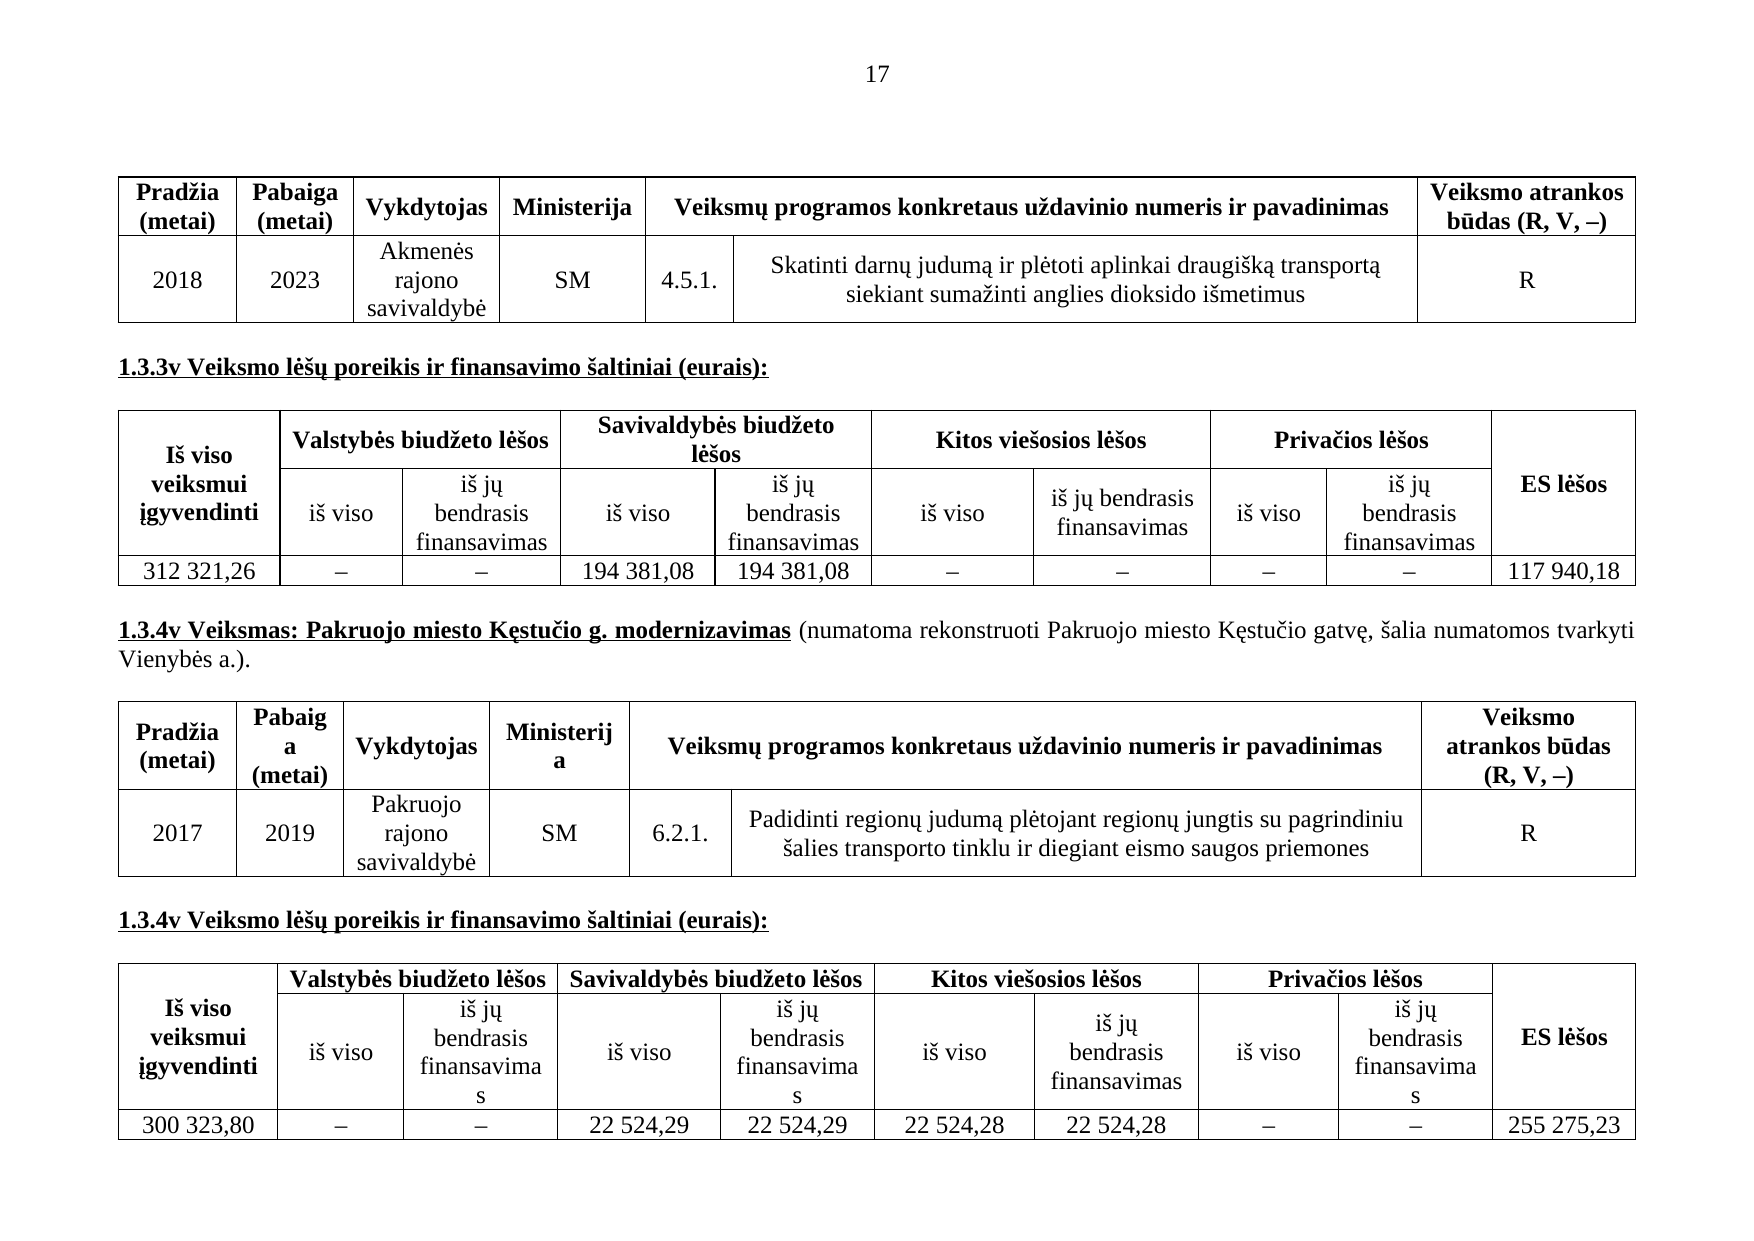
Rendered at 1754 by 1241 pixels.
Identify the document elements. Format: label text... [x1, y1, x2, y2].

table_cell iš jų bendrasis finansavimas [403, 469, 560, 555]
table_cell 22 524,28 [1035, 1110, 1198, 1139]
table_cell iš viso [561, 469, 714, 555]
table_cell iš viso [872, 469, 1033, 555]
table_cell iš jų bendrasis finansavimas [721, 994, 874, 1109]
text 1.3.3v Veiksmo lėšų poreikis ir finansavimo šaltiniai (eurais): [118, 352, 1636, 381]
table_cell 22 524,29 [721, 1110, 874, 1139]
table_cell SM [500, 236, 645, 322]
table_cell 117 940,18 [1492, 556, 1635, 585]
table_cell 312 321,26 [119, 556, 279, 585]
table_header Privačios lėšos [1199, 964, 1492, 993]
table_cell iš viso [1199, 994, 1338, 1109]
table_header Iš viso veiksmui įgyvendinti [119, 411, 279, 555]
table_cell iš jų bendrasis finansavimas [1035, 994, 1198, 1109]
table_cell – [1199, 1110, 1338, 1139]
table_cell 22 524,29 [558, 1110, 720, 1139]
table_cell 2019 [237, 790, 343, 876]
text 1.3.4v Veiksmas: Pakruojo miesto Kęstučio g. modernizavimas (numatoma rekonstruoti Pakruojo miesto Kęstučio gatvę, šalia numatomos tvarkyti Vienybės a.). [118, 615, 1636, 672]
table_cell 2023 [237, 236, 353, 322]
table_cell – [278, 1110, 403, 1139]
table_cell iš viso [278, 994, 403, 1109]
table_header Veiksmo atrankos būdas (R, V, –) [1422, 702, 1635, 788]
table_header Savivaldybės biudžeto lėšos [561, 411, 871, 468]
table_header Pradžia (metai) [119, 178, 236, 235]
table_cell R [1422, 790, 1635, 876]
table_header Ministerija [490, 702, 629, 788]
table_cell iš jų bendrasis finansavimas [1034, 469, 1210, 555]
table_cell – [281, 556, 402, 585]
table_cell iš viso [1211, 469, 1326, 555]
table_header Iš viso veiksmui įgyvendinti [119, 964, 277, 1109]
table_cell 4.5.1. [646, 236, 733, 322]
table_header Kitos viešosios lėšos [872, 411, 1210, 468]
table_cell 255 275,23 [1493, 1110, 1635, 1139]
table_cell 2017 [119, 790, 236, 876]
text 1.3.4v Veiksmo lėšų poreikis ir finansavimo šaltiniai (eurais): [118, 906, 1636, 934]
table_header Pabaiga (metai) [237, 178, 353, 235]
table_cell – [403, 556, 560, 585]
table_cell Padidinti regionų judumą plėtojant regionų jungtis su pagrindiniu šalies transporto tinklu ir diegiant eismo saugos priemones [732, 790, 1421, 876]
table_cell – [404, 1110, 557, 1139]
table_cell iš viso [875, 994, 1034, 1109]
table_header Pradžia (metai) [119, 702, 236, 788]
table_cell 2018 [119, 236, 236, 322]
table_header Pabaiga (metai) [237, 702, 343, 788]
table_cell SM [490, 790, 629, 876]
table_header Privačios lėšos [1211, 411, 1491, 468]
table_header ES lėšos [1493, 964, 1635, 1109]
table_cell Akmenės rajono savivaldybė [354, 236, 499, 322]
table_header Valstybės biudžeto lėšos [281, 411, 560, 468]
table_header Savivaldybės biudžeto lėšos [558, 964, 874, 993]
table_cell 300 323,80 [119, 1110, 277, 1139]
table_cell iš jų bendrasis finansavimas [1327, 469, 1491, 555]
table_cell – [1034, 556, 1210, 585]
table_header Veiksmų programos konkretaus uždavinio numeris ir pavadinimas [630, 702, 1421, 788]
table_cell – [1211, 556, 1326, 585]
table_header Kitos viešosios lėšos [875, 964, 1198, 993]
table_header Vykdytojas [344, 702, 489, 788]
table_cell Pakruojo rajono savivaldybė [344, 790, 489, 876]
table_cell iš jų bendrasis finansavimas [1339, 994, 1492, 1109]
table_cell R [1418, 236, 1635, 322]
table_header Veiksmų programos konkretaus uždavinio numeris ir pavadinimas [646, 178, 1417, 235]
table_cell iš viso [281, 469, 402, 555]
table_cell Skatinti darnų judumą ir plėtoti aplinkai draugišką transportą siekiant sumažinti anglies dioksido išmetimus [734, 236, 1417, 322]
table_cell 22 524,28 [875, 1110, 1034, 1139]
table_cell iš viso [558, 994, 720, 1109]
table_header Vykdytojas [354, 178, 499, 235]
table_cell – [1339, 1110, 1492, 1139]
table_cell 194 381,08 [716, 556, 871, 585]
table_cell – [1327, 556, 1491, 585]
table_cell iš jų bendrasis finansavimas [404, 994, 557, 1109]
table_header ES lėšos [1492, 411, 1635, 555]
table_header Ministerija [500, 178, 645, 235]
table_cell 6.2.1. [630, 790, 731, 876]
table_cell – [872, 556, 1033, 585]
table_header Valstybės biudžeto lėšos [278, 964, 557, 993]
table_cell iš jų bendrasis finansavimas [716, 469, 871, 555]
table_cell 194 381,08 [561, 556, 714, 585]
table_header Veiksmo atrankos būdas (R, V, –) [1418, 178, 1635, 235]
